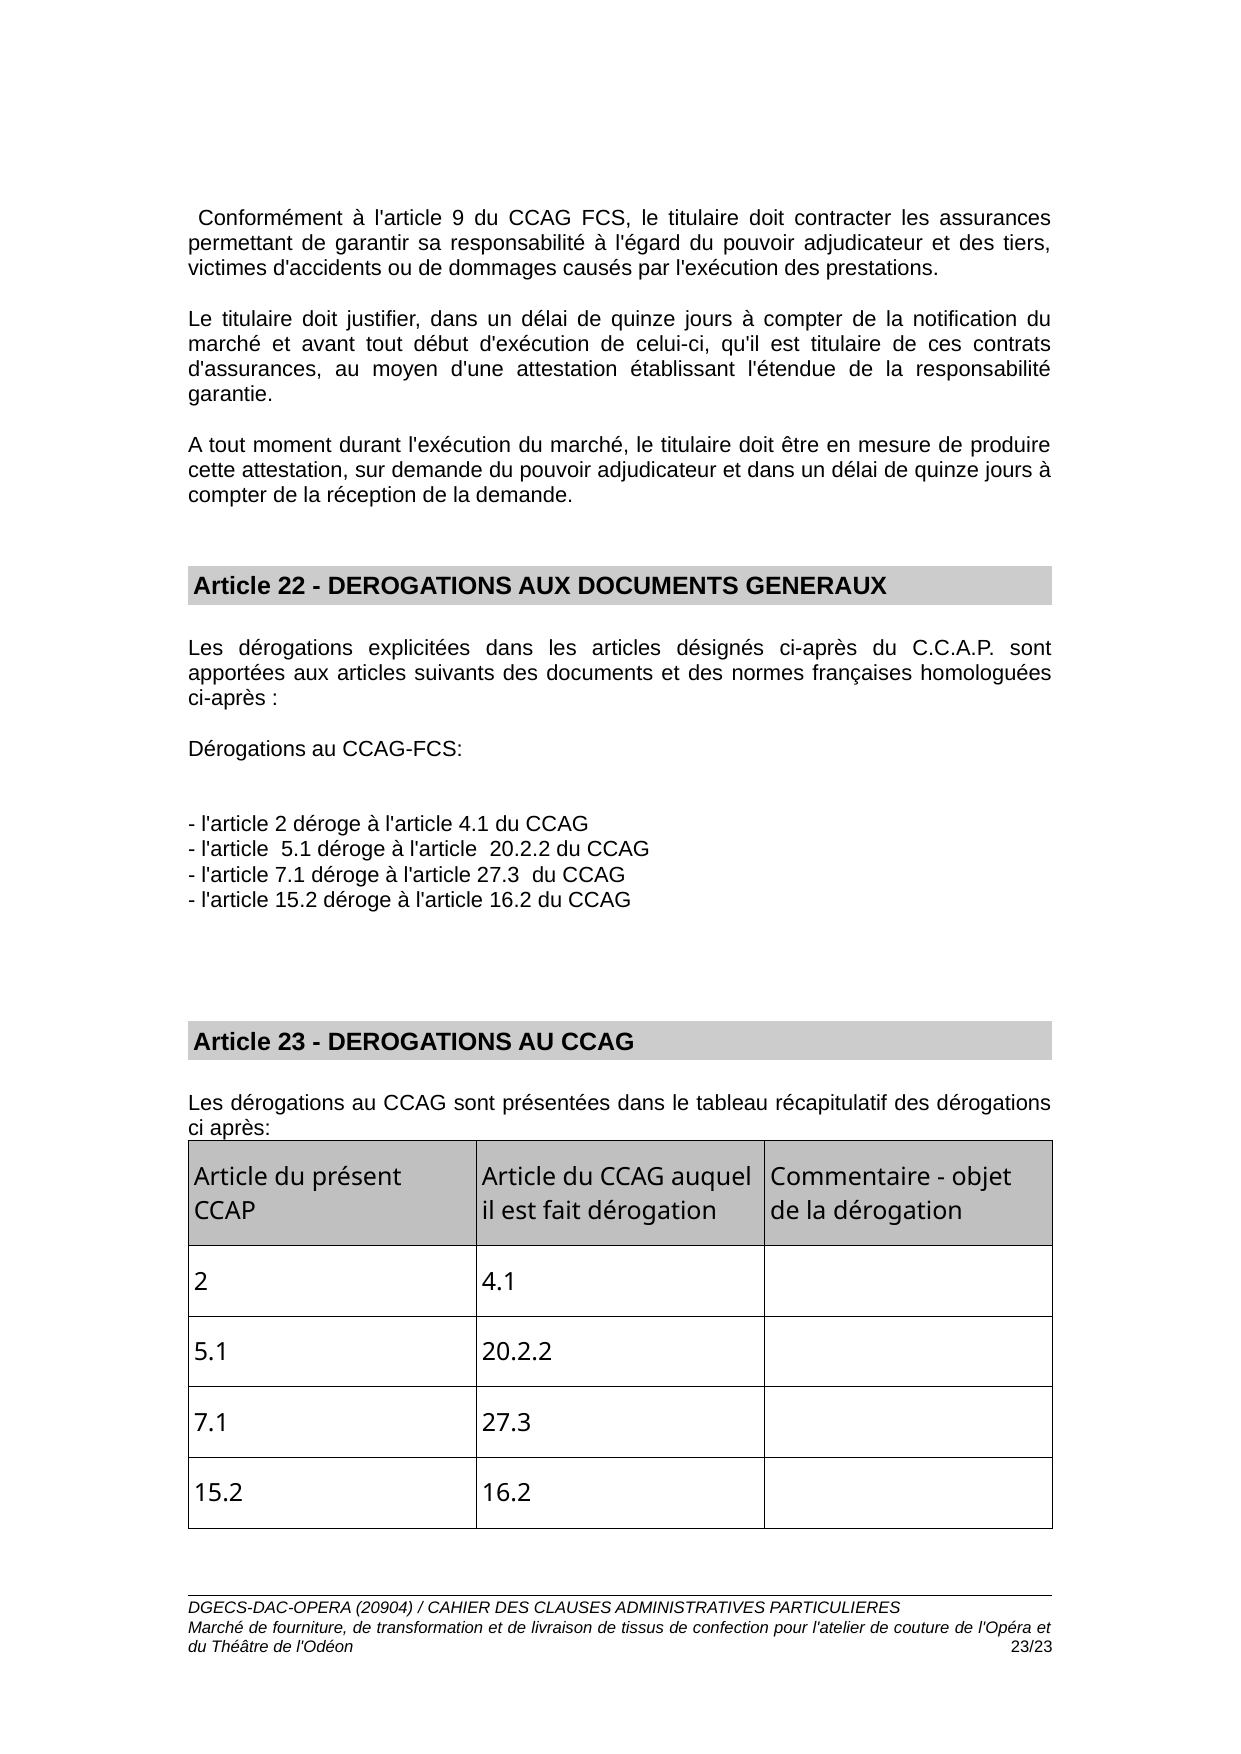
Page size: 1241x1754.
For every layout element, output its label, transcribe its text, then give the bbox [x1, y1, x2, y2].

table_header Article du CCAG auquel il est fait dérogation [477, 1141, 764, 1245]
text Les dérogations au CCAG sont présentées dans le tableau récapitulatif des dérogations ci après: [188, 1090, 1052, 1140]
text - l'article 5.1 déroge à l'article 20.2.2 du CCAG [188, 836, 1052, 861]
table_cell 2 [189, 1246, 476, 1316]
text Conformément à l'article 9 du CCAG FCS, le titulaire doit contracter les assurances permettant de garantir sa responsabilité à l'égard du pouvoir adjudicateur et des tiers, victimes d'accidents ou de dommages causés par l'exécution des prestations. [188, 204, 1052, 280]
table_header Article du présent CCAP [189, 1141, 476, 1245]
table_cell 27.3 [477, 1387, 764, 1457]
text A tout moment durant l'exécution du marché, le titulaire doit être en mesure de produire cette attestation, sur demande du pouvoir adjudicateur et dans un délai de quinze jours à compter de la réception de la demande. [188, 431, 1052, 507]
table_cell [765, 1246, 1052, 1316]
table_cell 16.2 [477, 1458, 764, 1527]
subtitle DEROGATIONS AU CCAG [190, 1024, 1050, 1058]
table_header Commentaire - objet de la dérogation [765, 1141, 1052, 1245]
table_cell [765, 1387, 1052, 1457]
table_cell [765, 1458, 1052, 1527]
table_cell [765, 1317, 1052, 1386]
table_cell 7.1 [189, 1387, 476, 1457]
text - l'article 7.1 déroge à l'article 27.3 du CCAG [188, 861, 1052, 887]
table_cell 4.1 [477, 1246, 764, 1316]
table_cell 5.1 [189, 1317, 476, 1386]
table_cell 15.2 [189, 1458, 476, 1527]
text Dérogations au CCAG-FCS: [188, 735, 1052, 761]
table_cell 20.2.2 [477, 1317, 764, 1386]
text - l'article 15.2 déroge à l'article 16.2 du CCAG [188, 887, 1052, 912]
text Le titulaire doit justifier, dans un délai de quinze jours à compter de la notification du marché et avant tout début d'exécution de celui-ci, qu'il est titulaire de ces contrats d'assurances, au moyen d'une attestation établissant l'étendue de la responsabilité garantie. [188, 305, 1052, 406]
text - l'article 2 déroge à l'article 4.1 du CCAG [188, 811, 1052, 836]
subtitle DEROGATIONS AUX DOCUMENTS GENERAUX [190, 568, 1050, 603]
text Les dérogations explicitées dans les articles désignés ci-après du C.C.A.P. sont apportées aux articles suivants des documents et des normes françaises homologuées ci-après : [188, 634, 1052, 710]
